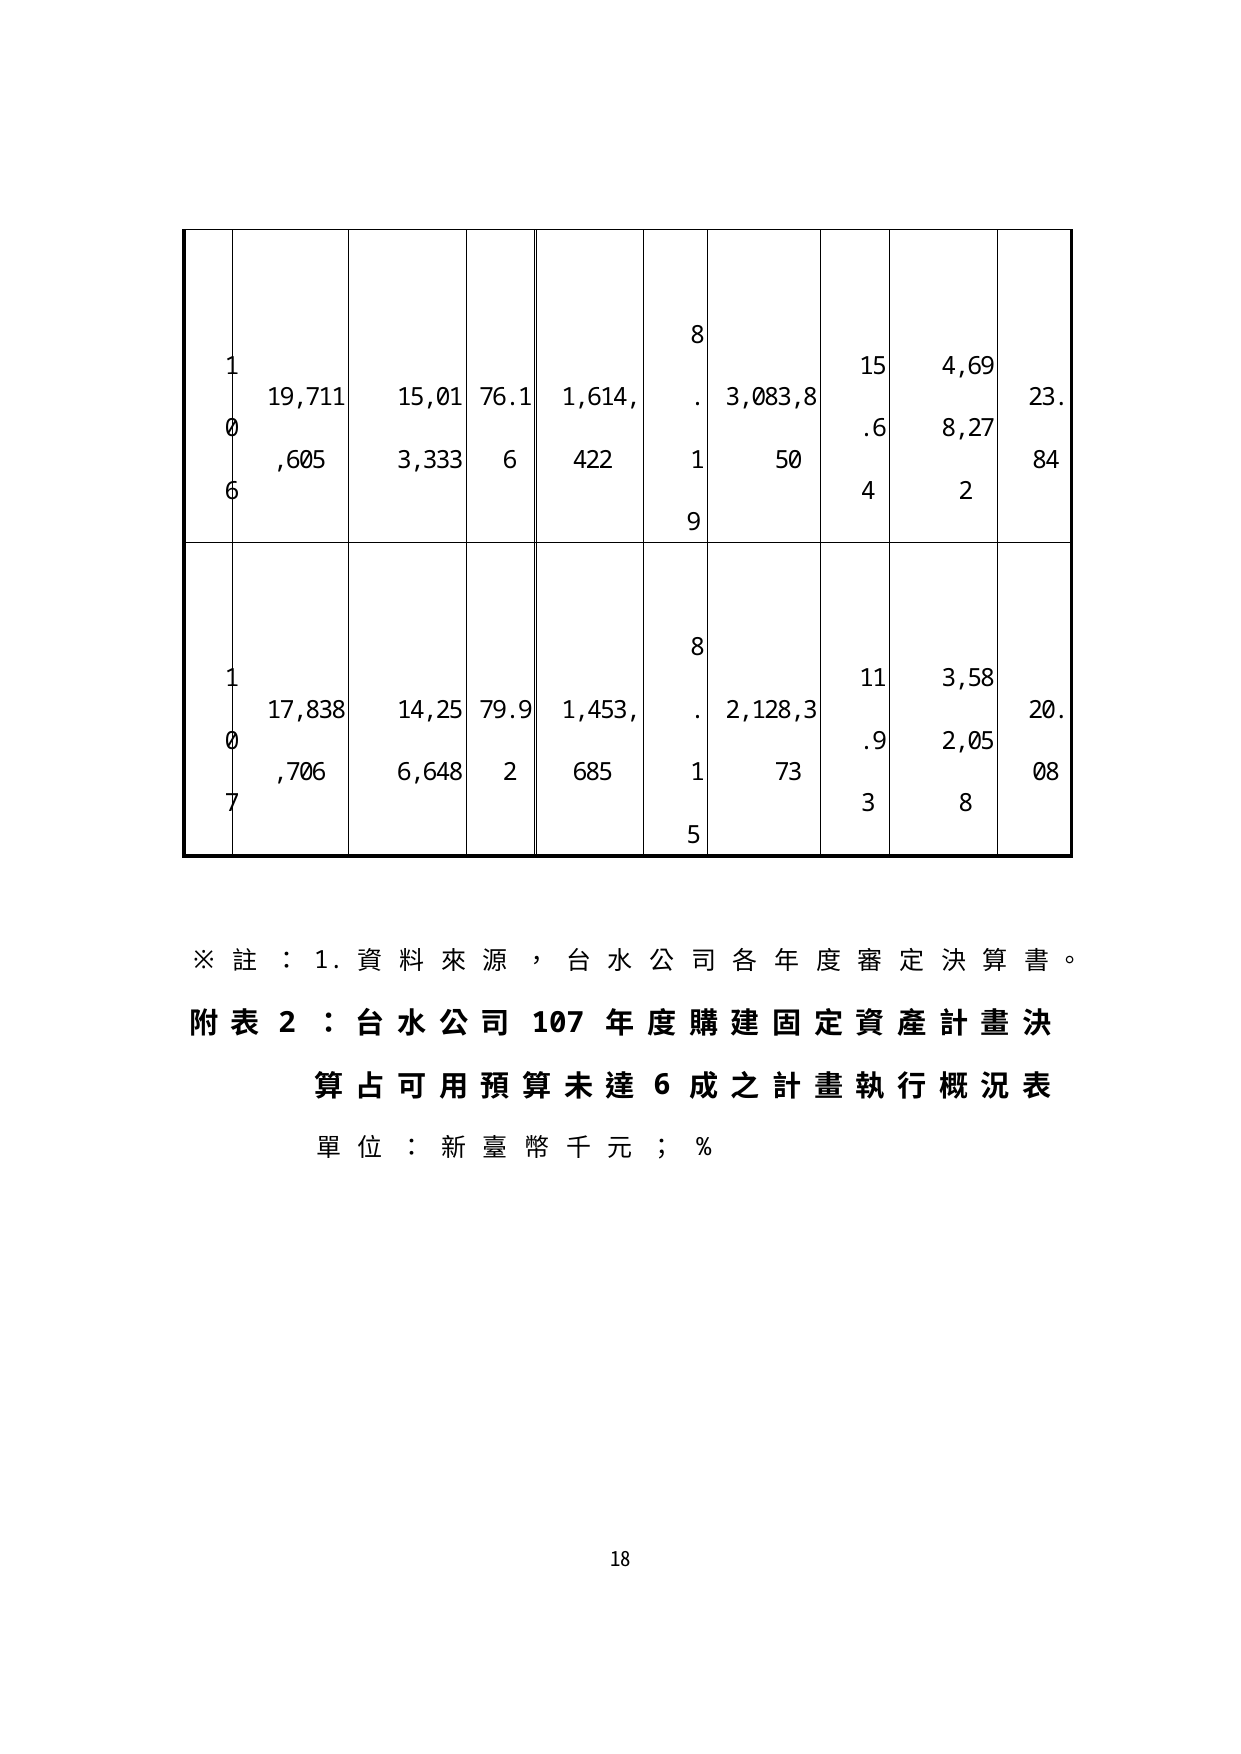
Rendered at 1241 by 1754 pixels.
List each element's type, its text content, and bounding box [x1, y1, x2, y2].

text ※註：1.資料來源，台水公司各年度審定決算書。 [183, 917, 1058, 979]
table_cell 15.64 [821, 230, 889, 542]
table_cell 76.16 [467, 230, 534, 542]
table_cell 1,614,422 [537, 230, 643, 542]
table_cell 17,838,706 [233, 543, 348, 854]
table_cell 8.19 [644, 230, 707, 542]
table_cell 106 [186, 230, 232, 542]
table_cell 15,013,333 [349, 230, 466, 542]
table_cell 1,453,685 [537, 543, 643, 854]
table_cell 14,256,648 [349, 543, 466, 854]
table_cell 3,083,850 [708, 230, 820, 542]
table_cell 107 [186, 543, 232, 854]
table_cell 23.84 [998, 230, 1070, 542]
table_cell 3,582,058 [890, 543, 997, 854]
table_cell 8.15 [644, 543, 707, 854]
text 附表2：台水公司107年度購建固定資產計畫決算占可用預算未達6成之計畫執行概況表 單位：新臺幣千元；% [183, 979, 1058, 1167]
table_cell 19,711,605 [233, 230, 348, 542]
table_cell 20.08 [998, 543, 1070, 854]
table_cell 4,698,272 [890, 230, 997, 542]
table_cell 79.92 [467, 543, 534, 854]
table_cell 2,128,373 [708, 543, 820, 854]
table_cell 11.93 [821, 543, 889, 854]
